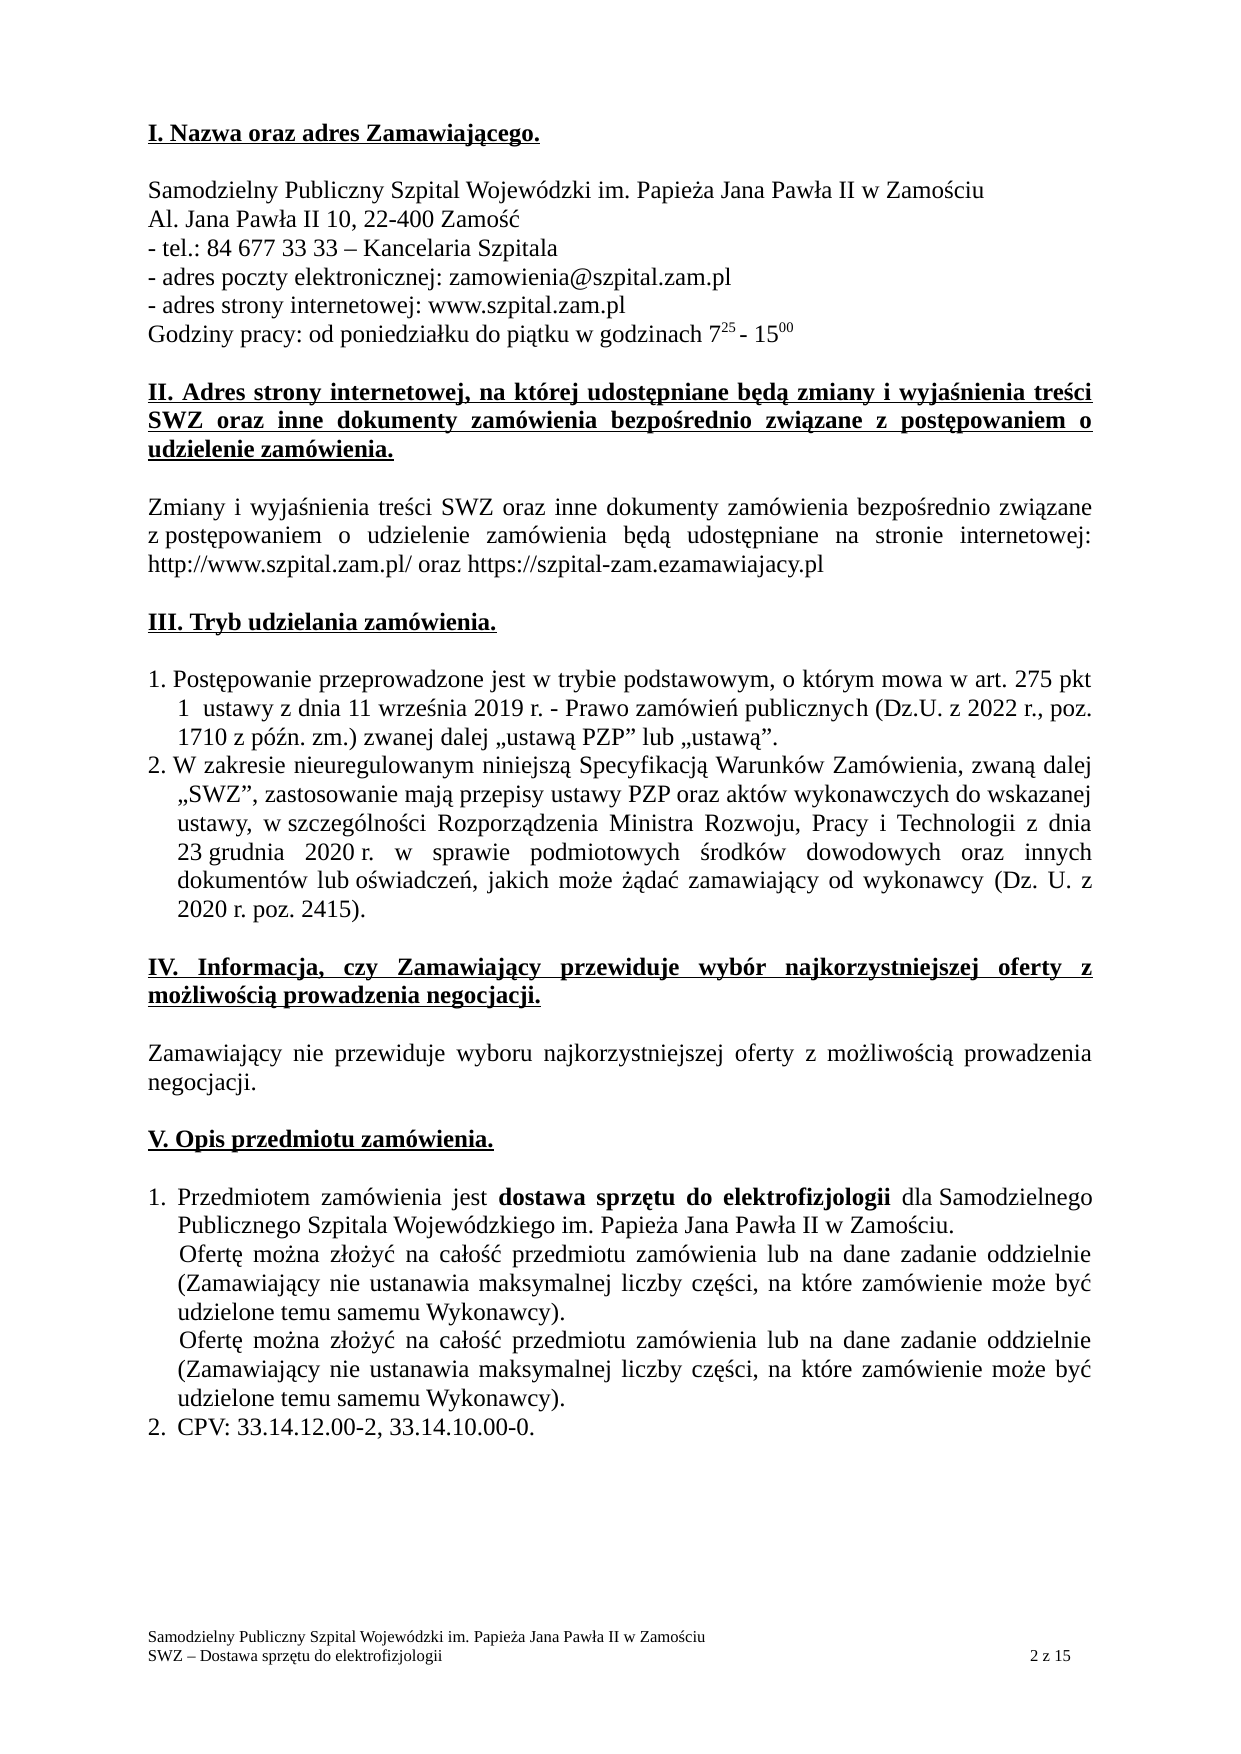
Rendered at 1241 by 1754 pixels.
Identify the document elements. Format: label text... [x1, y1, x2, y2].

text Zamawiający nie przewiduje wyboru najkorzystniejszej oferty z możliwością prowadzenia negocjacji. [148, 1038, 1093, 1096]
text - adres poczty elektronicznej: zamowienia@szpital.zam.pl [148, 262, 1093, 291]
list W zakresie nieuregulowanym niniejszą Specyfikacją Warunków Zamówienia, zwaną dalej „SWZ”, zastosowanie mają przepisy ustawy PZP oraz aktów wykonawczych do wskazanej ustawy, w szczególności Rozporządzenia Ministra Rozwoju, Pracy i Technologii z dnia 23 grudnia 2020 r. w sprawie podmiotowych środków dowodowych oraz innych dokumentów lub oświadczeń, jakich może żądać zamawiający od wykonawcy (Dz. U. z 2020 r. poz. 2415). [148, 751, 1093, 923]
text udzielenie zamówienia. [148, 432, 1093, 463]
text Al. Jana Pawła II 10, 22-400 Zamość [148, 204, 1093, 233]
text Samodzielny Publiczny Szpital Wojewódzki im. Papieża Jana Pawła II w Zamościu [148, 176, 1093, 204]
text Zmiany i wyjaśnienia treści SWZ oraz inne dokumenty zamówienia bezpośrednio związane z postępowaniem o udzielenie zamówienia będą udostępniane na stronie internetowej: http://www.szpital.zam.pl/ oraz https://szpital-zam.ezamawiajacy.pl [148, 492, 1093, 578]
text Godziny pracy: od poniedziałku do piątku w godzinach 725 - 1500 [148, 319, 1093, 348]
text II. Adres strony internetowej, na której udostępniane będą zmiany i wyjaśnienia treści [148, 377, 1093, 402]
text V. Opis przedmiotu zamówienia. [148, 1124, 1093, 1153]
text I. Nazwa oraz adres Zamawiającego. [148, 118, 1093, 147]
text IV. Informacja, czy Zamawiający przewiduje wybór najkorzystniejszej oferty z [148, 952, 1093, 977]
text - adres strony internetowej: www.szpital.zam.pl [148, 291, 1093, 319]
text III. Tryb udzielania zamówienia. [148, 607, 1093, 636]
text Ofertę można złożyć na całość przedmiotu zamówienia lub na dane zadanie oddzielnie (Zamawiający nie ustanawia maksymalnej liczby części, na które zamówienie może być udzielone temu samemu Wykonawcy). [177, 1239, 1093, 1326]
text - tel.: 84 677 33 33 – Kancelaria Szpitala [148, 233, 1093, 262]
text Ofertę można złożyć na całość przedmiotu zamówienia lub na dane zadanie oddzielnie (Zamawiający nie ustanawia maksymalnej liczby części, na które zamówienie może być udzielone temu samemu Wykonawcy). [177, 1326, 1093, 1412]
list CPV: 33.14.12.00-2, 33.14.10.00-0. [148, 1412, 1093, 1441]
text możliwością prowadzenia negocjacji. [148, 978, 1093, 1009]
text SWZ oraz inne dokumenty zamówienia bezpośrednio związane z postępowaniem o [148, 403, 1093, 431]
list Postępowanie przeprowadzone jest w trybie podstawowym, o którym mowa w art. 275 pkt 1 ustawy z dnia 11 września 2019 r. - Prawo zamówień publicznych (Dz.U. z 2022 r., poz. 1710 z późn. zm.) zwanej dalej „ustawą PZP” lub „ustawą”. [148, 664, 1093, 751]
text 1. Przedmiotem zamówienia jest dostawa sprzętu do elektrofizjologii dla Samodzielnego Publicznego Szpitala Wojewódzkiego im. Papieża Jana Pawła II w Zamościu. [148, 1182, 1093, 1239]
